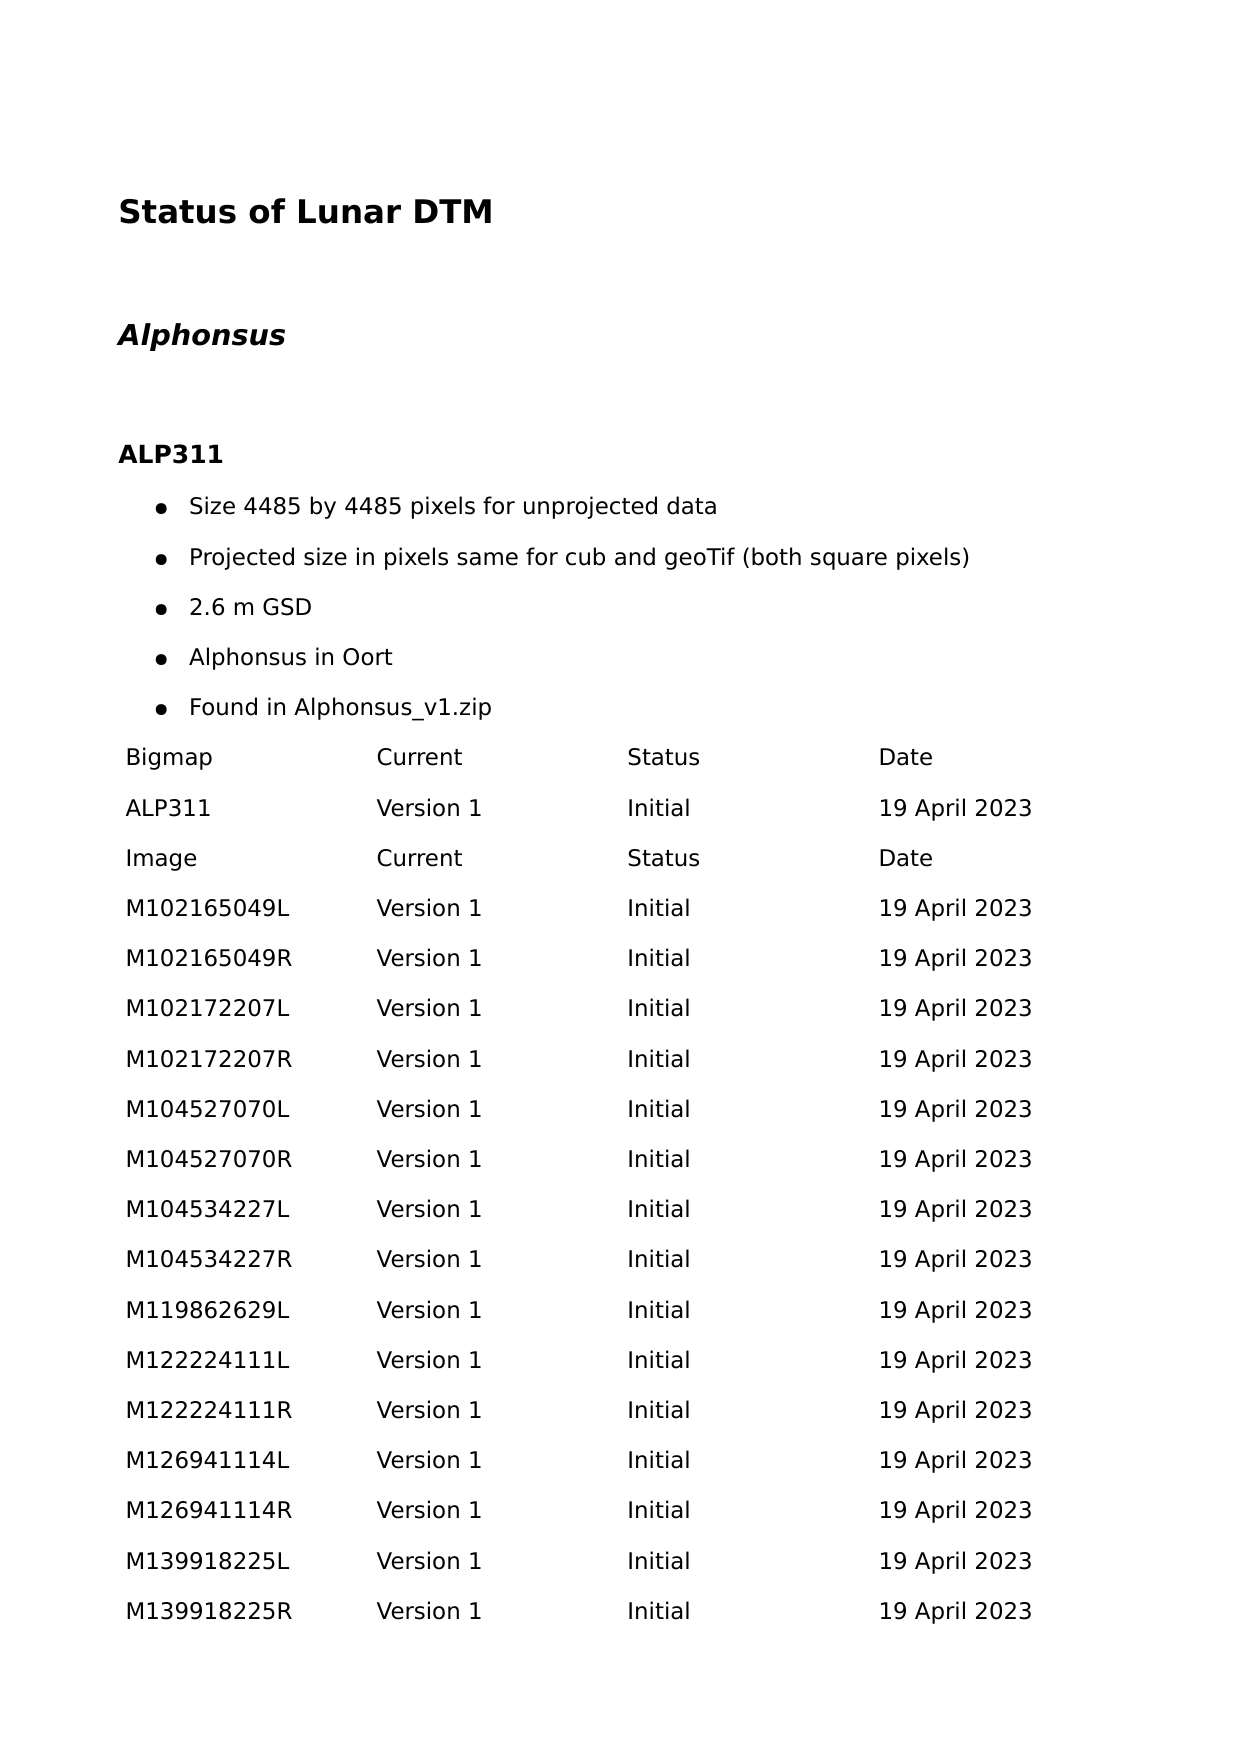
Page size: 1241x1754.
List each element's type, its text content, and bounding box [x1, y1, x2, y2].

table_cell M139918225L [118, 1536, 369, 1586]
table_cell 19 April 2023 [871, 1385, 1122, 1436]
table_cell Version 1 [369, 1436, 620, 1486]
table_cell 19 April 2023 [871, 934, 1122, 984]
list Found in Alphonsus_v1.zip [153, 694, 1122, 721]
table_cell Initial [620, 883, 871, 933]
table_cell Initial [620, 1235, 871, 1285]
table_cell M126941114R [118, 1486, 369, 1536]
table_cell 19 April 2023 [871, 1285, 1122, 1335]
table_cell Initial [620, 783, 871, 833]
table_cell Version 1 [369, 1134, 620, 1184]
table_cell M104527070L [118, 1084, 369, 1134]
subtitle Alphonsus [118, 319, 1122, 352]
table_cell ALP311 [118, 783, 369, 833]
table_cell Initial [620, 1034, 871, 1084]
list Projected size in pixels same for cub and geoTif (both square pixels) [153, 544, 1122, 570]
subtitle ALP311 [118, 440, 1122, 469]
table_cell Version 1 [369, 1385, 620, 1436]
table_header Date [871, 833, 1122, 883]
table_cell 19 April 2023 [871, 1235, 1122, 1285]
table_cell 19 April 2023 [871, 1536, 1122, 1586]
table_cell M104534227R [118, 1235, 369, 1285]
table_cell Version 1 [369, 1586, 620, 1625]
table_cell Version 1 [369, 1536, 620, 1586]
table_cell Version 1 [369, 1034, 620, 1084]
table_cell M139918225R [118, 1586, 369, 1625]
table_cell Initial [620, 1436, 871, 1486]
table_cell 19 April 2023 [871, 1084, 1122, 1134]
table_cell Initial [620, 984, 871, 1034]
table_cell 19 April 2023 [871, 1134, 1122, 1184]
table_cell Version 1 [369, 1285, 620, 1335]
table_cell M102165049L [118, 883, 369, 933]
table_cell Version 1 [369, 984, 620, 1034]
table_cell 19 April 2023 [871, 1335, 1122, 1385]
table_cell Version 1 [369, 783, 620, 833]
table_cell Initial [620, 1335, 871, 1385]
table_cell Initial [620, 1084, 871, 1134]
table_cell M104527070R [118, 1134, 369, 1184]
table_header Current [369, 833, 620, 883]
table_cell Version 1 [369, 1235, 620, 1285]
table_cell 19 April 2023 [871, 1486, 1122, 1536]
table_cell M104534227L [118, 1185, 369, 1235]
list Size 4485 by 4485 pixels for unprojected data [153, 493, 1122, 520]
table_cell 19 April 2023 [871, 883, 1122, 933]
table_cell 19 April 2023 [871, 984, 1122, 1034]
table_cell Version 1 [369, 1185, 620, 1235]
table_cell M102172207R [118, 1034, 369, 1084]
table_header Bigmap [118, 733, 369, 783]
table_cell M122224111R [118, 1385, 369, 1436]
subtitle Status of Lunar DTM [118, 193, 1122, 231]
table_header Image [118, 833, 369, 883]
table_cell M119862629L [118, 1285, 369, 1335]
table_cell Version 1 [369, 934, 620, 984]
table_cell Initial [620, 934, 871, 984]
table_cell Initial [620, 1586, 871, 1625]
table_cell Version 1 [369, 1084, 620, 1134]
table_cell Initial [620, 1185, 871, 1235]
table_header Status [620, 833, 871, 883]
table_cell Initial [620, 1536, 871, 1586]
table_header Date [871, 733, 1122, 783]
table_cell 19 April 2023 [871, 1586, 1122, 1625]
table_cell 19 April 2023 [871, 1436, 1122, 1486]
table_cell Initial [620, 1385, 871, 1436]
table_cell 19 April 2023 [871, 1185, 1122, 1235]
table_cell Initial [620, 1134, 871, 1184]
table_cell Initial [620, 1285, 871, 1335]
table_cell Version 1 [369, 1335, 620, 1385]
table_cell M126941114L [118, 1436, 369, 1486]
list Alphonsus in Oort [153, 644, 1122, 671]
table_cell M122224111L [118, 1335, 369, 1385]
table_cell Version 1 [369, 1486, 620, 1536]
table_cell 19 April 2023 [871, 783, 1122, 833]
list 2.6 m GSD [153, 594, 1122, 621]
table_cell M102172207L [118, 984, 369, 1034]
table_cell Version 1 [369, 883, 620, 933]
table_header Current [369, 733, 620, 783]
table_cell 19 April 2023 [871, 1034, 1122, 1084]
table_cell M102165049R [118, 934, 369, 984]
table_cell Initial [620, 1486, 871, 1536]
table_header Status [620, 733, 871, 783]
